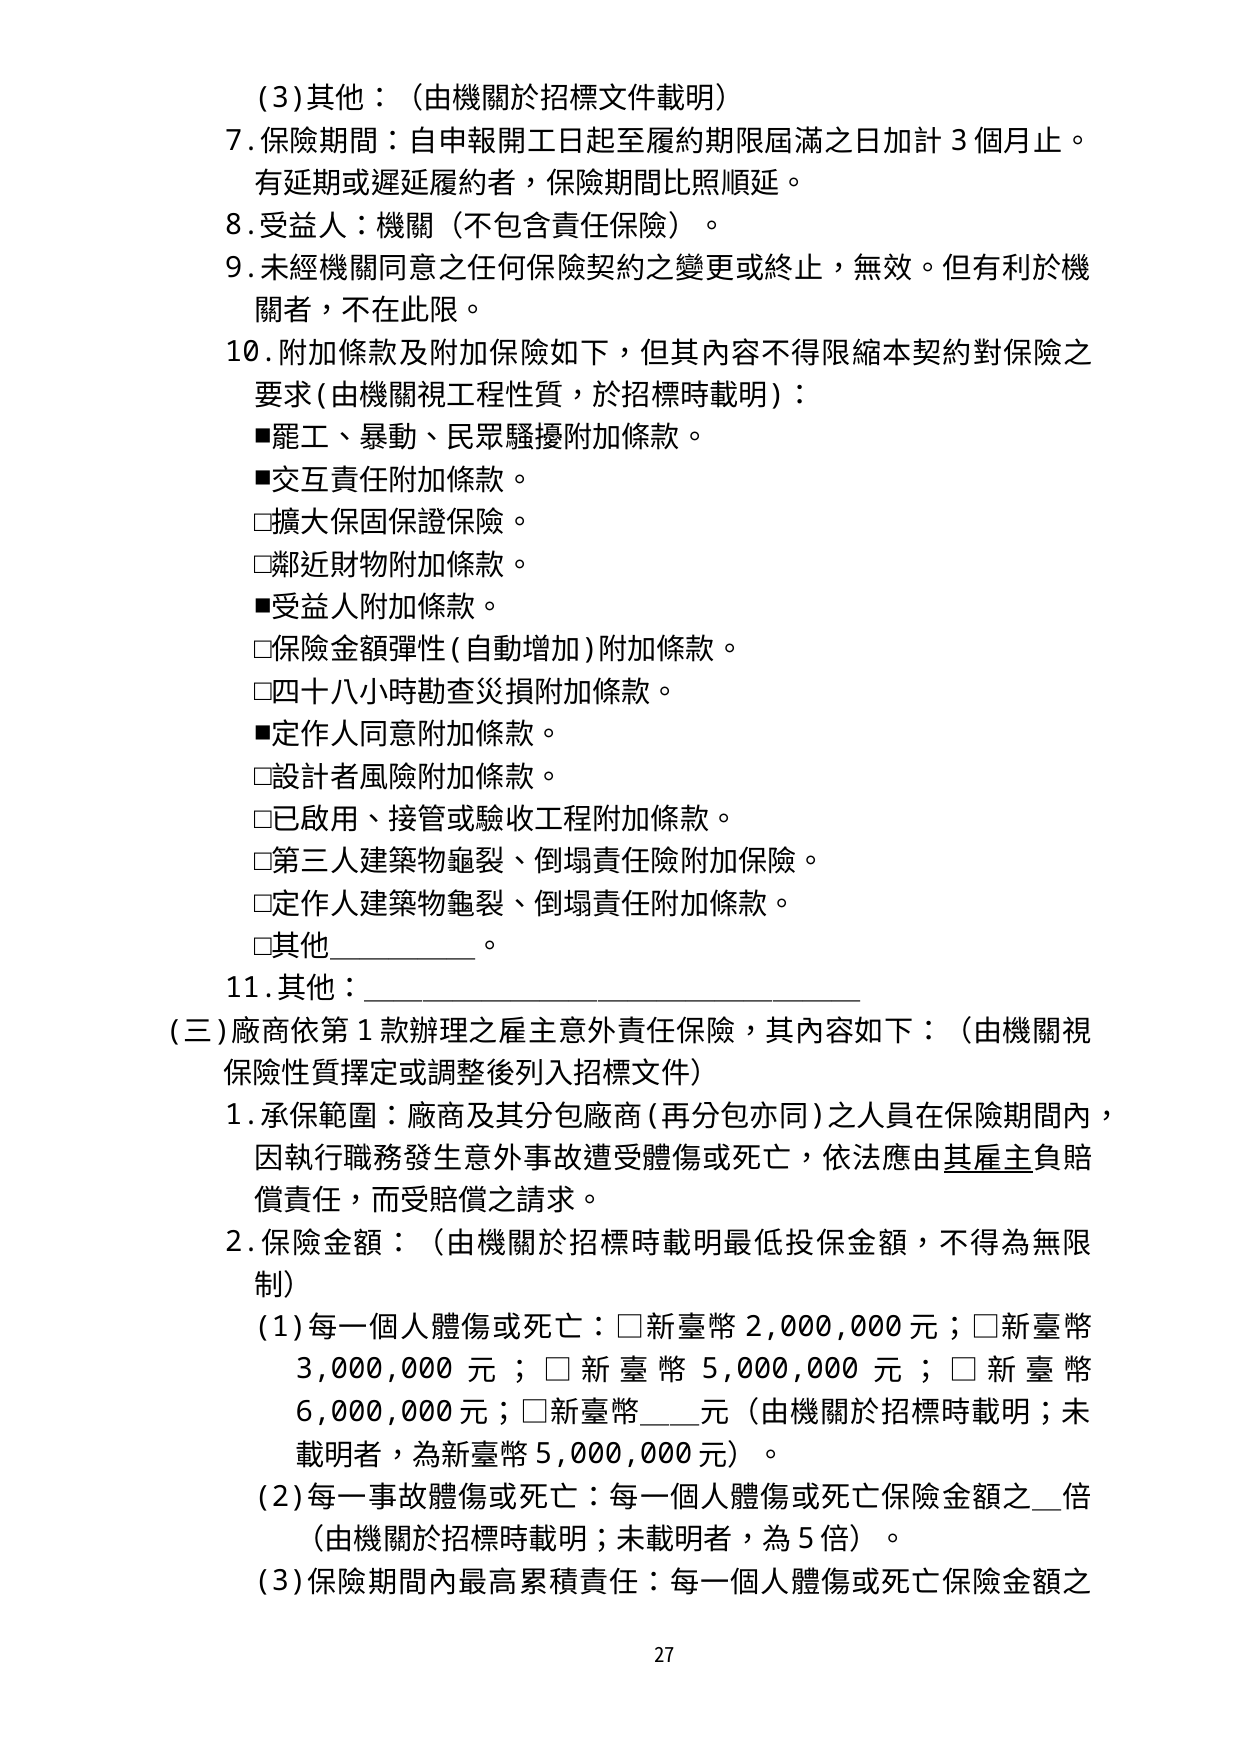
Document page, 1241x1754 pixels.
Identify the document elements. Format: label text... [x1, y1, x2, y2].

text □第三人建築物龜裂、倒塌責任險附加保險。 [254, 838, 1092, 880]
text □設計者風險附加條款。 [254, 753, 1092, 796]
text □擴大保固保證保險。 [254, 499, 1092, 541]
text ■受益人附加條款。 [254, 583, 1092, 626]
text □定作人建築物龜裂、倒塌責任附加條款。 [254, 880, 1092, 923]
text ■定作人同意附加條款。 [254, 711, 1092, 753]
text □保險金額彈性(自動增加)附加條款。 [254, 626, 1092, 668]
text (2)每一事故體傷或死亡：每一個人體傷或死亡保險金額之＿倍（由機關於招標時載明；未載明者，為5倍）。 [254, 1473, 1092, 1558]
text (3)保險期間內最高累積責任：每一個人體傷或死亡保險金額之 [254, 1558, 1092, 1601]
text □四十八小時勘查災損附加條款。 [254, 668, 1092, 711]
text (1)每一個人體傷或死亡：□新臺幣2,000,000元；□新臺幣3,000,000元；□新臺幣5,000,000元；□新臺幣6,000,000元；□新臺幣＿＿元（由機關於招標時載明；未載明者，為新臺幣5,000,000元）。 [254, 1304, 1092, 1473]
text 2.保險金額：（由機關於招標時載明最低投保金額，不得為無限制） [224, 1219, 1092, 1304]
text ■罷工、暴動、民眾騷擾附加條款。 [254, 414, 1092, 456]
text 7.保險期間：自申報開工日起至履約期限屆滿之日加計3個月止。有延期或遲延履約者，保險期間比照順延。 [224, 117, 1092, 202]
text □其他＿＿＿＿＿。 [254, 923, 1092, 965]
text (3)其他：（由機關於招標文件載明） [254, 75, 1092, 117]
text □已啟用、接管或驗收工程附加條款。 [254, 796, 1092, 838]
text 10.附加條款及附加保險如下，但其內容不得限縮本契約對保險之要求(由機關視工程性質，於招標時載明)： [224, 329, 1092, 414]
text □鄰近財物附加條款。 [254, 541, 1092, 583]
text 11.其他：＿＿＿＿＿＿＿＿＿＿＿＿＿＿＿＿＿ [224, 965, 1092, 1007]
text 9.未經機關同意之任何保險契約之變更或終止，無效。但有利於機關者，不在此限。 [224, 244, 1092, 329]
text 1.承保範圍：廠商及其分包廠商(再分包亦同)之人員在保險期間內，因執行職務發生意外事故遭受體傷或死亡，依法應由其雇主負賠償責任，而受賠償之請求。 [224, 1092, 1092, 1219]
text (三)廠商依第1款辦理之雇主意外責任保險，其內容如下：（由機關視保險性質擇定或調整後列入招標文件） [165, 1007, 1092, 1092]
text 8.受益人：機關（不包含責任保險）。 [224, 202, 1092, 244]
text ■交互責任附加條款。 [254, 456, 1092, 499]
